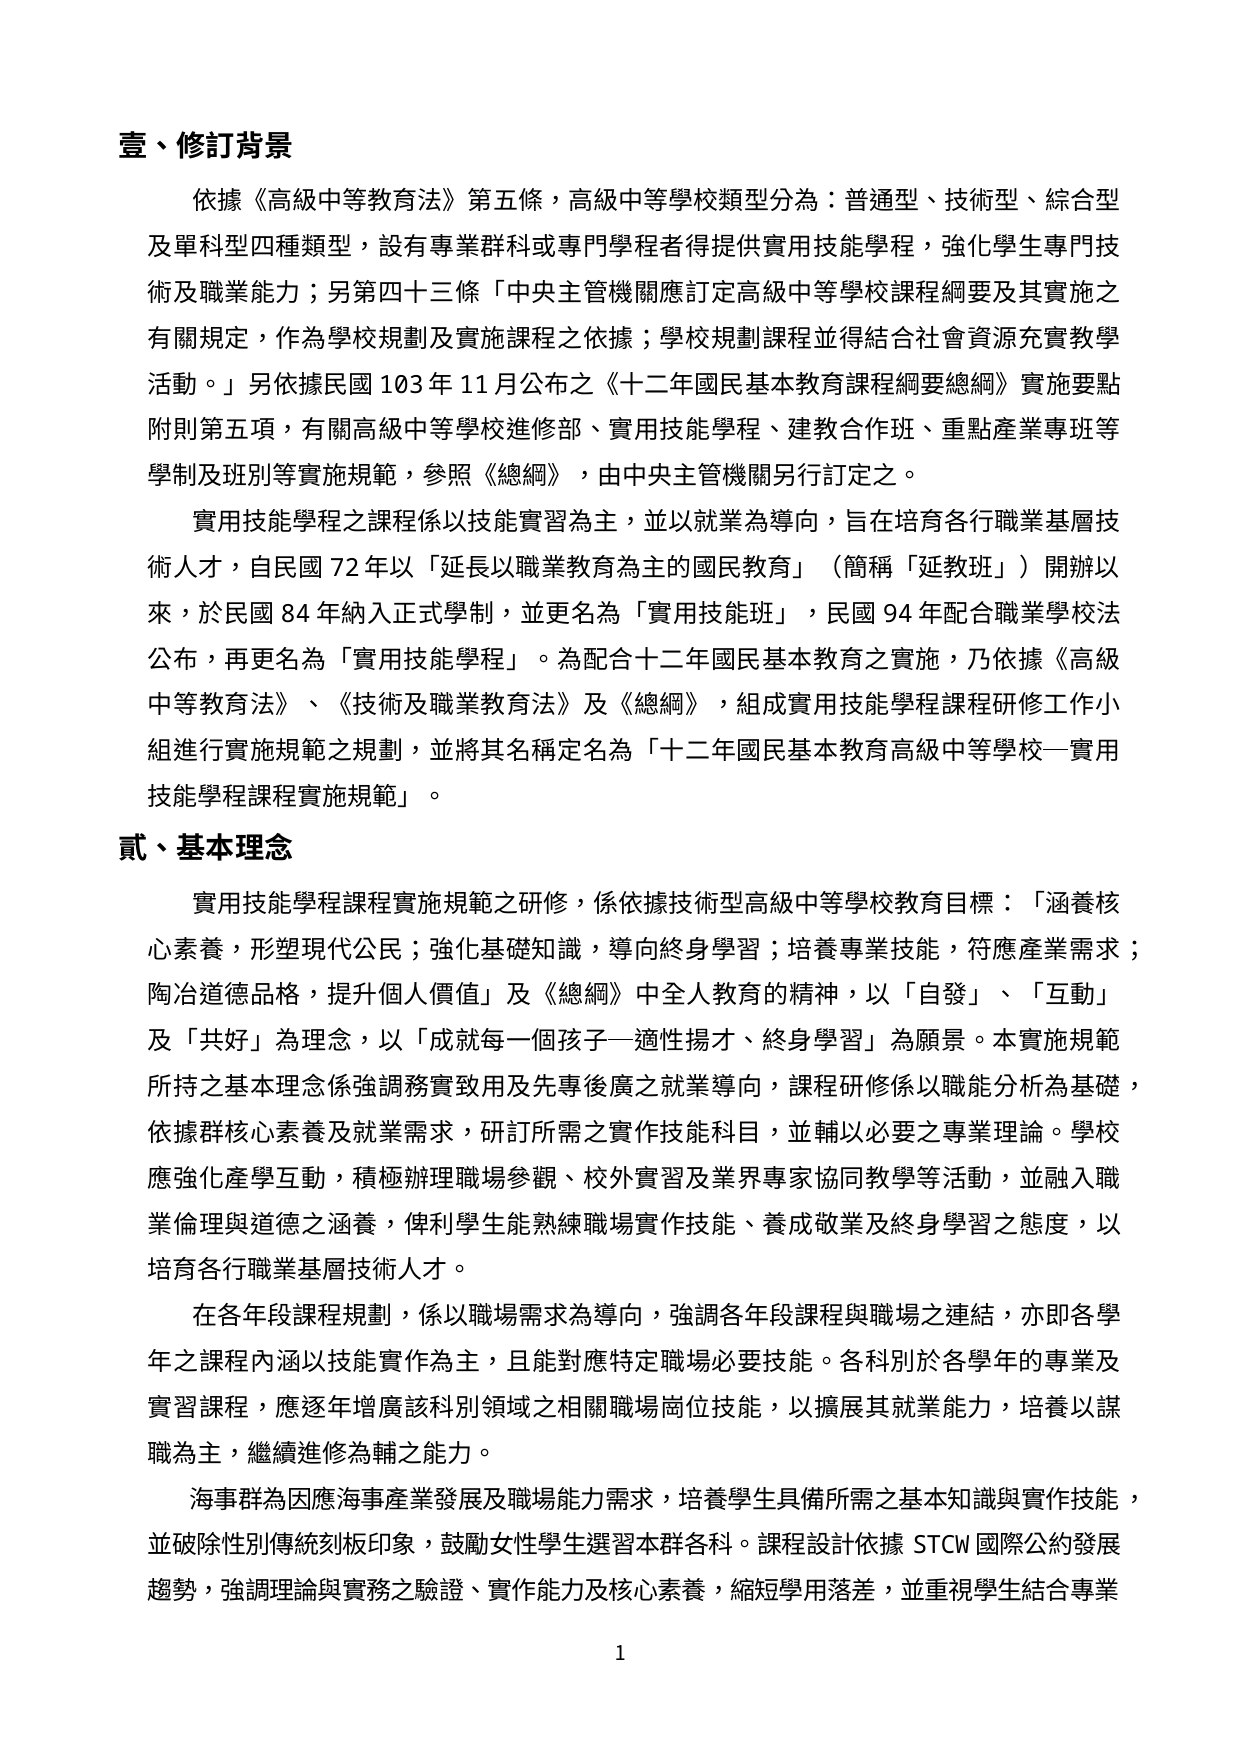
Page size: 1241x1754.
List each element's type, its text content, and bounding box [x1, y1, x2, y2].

text 貳、基本理念 [118, 822, 1122, 868]
text 海事群為因應海事產業發展及職場能力需求，培養學生具備所需之基本知識與實作技能，並破除性別傳統刻板印象，鼓勵女性學生選習本群各科。課程設計依據STCW國際公約發展趨勢，強調理論與實務之驗證、實作能力及核心素養，縮短學用落差，並重視學生結合專業科目與實習科目所學之知識與技能，強化學生維護船舶、人員與貨物安全之技術能力與職業態度，落實技職教育務實致用之精神。課程發展務求與產業接軌，使學生職涯發展能順利將學校所學知能，應用於船舶、造船廠、港口裝卸公司、動力廠、航運公司、貨物承攬公司、貨櫃運輸公司等相關技術操作或技術管理工作，並能配合產業發展繼續精進。 [148, 1471, 1122, 1609]
text 壹、修訂背景 [118, 120, 1122, 166]
text 依據《高級中等教育法》第五條，高級中等學校類型分為：普通型、技術型、綜合型及單科型四種類型，設有專業群科或專門學程者得提供實用技能學程，強化學生專門技術及職業能力；另第四十三條「中央主管機關應訂定高級中等學校課程綱要及其實施之有關規定，作為學校規劃及實施課程之依據；學校規劃課程並得結合社會資源充實教學活動。」另依據民國103年11月公布之《十二年國民基本教育課程綱要總綱》實施要點附則第五項，有關高級中等學校進修部、實用技能學程、建教合作班、重點產業專班等學制及班別等實施規範，參照《總綱》，由中央主管機關另行訂定之。 [148, 173, 1122, 494]
text 在各年段課程規劃，係以職場需求為導向，強調各年段課程與職場之連結，亦即各學年之課程內涵以技能實作為主，且能對應特定職場必要技能。各科別於各學年的專業及實習課程，應逐年增廣該科別領域之相關職場崗位技能，以擴展其就業能力，培養以謀職為主，繼續進修為輔之能力。 [148, 1288, 1122, 1471]
text 實用技能學程之課程係以技能實習為主，並以就業為導向，旨在培育各行職業基層技術人才，自民國72年以「延長以職業教育為主的國民教育」（簡稱「延教班」）開辦以來，於民國84年納入正式學制，並更名為「實用技能班」，民國94年配合職業學校法公布，再更名為「實用技能學程」。為配合十二年國民基本教育之實施，乃依據《高級中等教育法》、《技術及職業教育法》及《總綱》，組成實用技能學程課程研修工作小組進行實施規範之規劃，並將其名稱定名為「十二年國民基本教育高級中等學校─實用技能學程課程實施規範」。 [148, 494, 1122, 815]
text 實用技能學程課程實施規範之研修，係依據技術型高級中等學校教育目標：「涵養核心素養，形塑現代公民；強化基礎知識，導向終身學習；培養專業技能，符應產業需求；陶冶道德品格，提升個人價值」及《總綱》中全人教育的精神，以「自發」、「互動」及「共好」為理念，以「成就每一個孩子─適性揚才、終身學習」為願景。本實施規範所持之基本理念係強調務實致用及先專後廣之就業導向，課程研修係以職能分析為基礎，依據群核心素養及就業需求，研訂所需之實作技能科目，並輔以必要之專業理論。學校應強化產學互動，積極辦理職場參觀、校外實習及業界專家協同教學等活動，並融入職業倫理與道德之涵養，俾利學生能熟練職場實作技能、養成敬業及終身學習之態度，以培育各行職業基層技術人才。 [148, 876, 1122, 1288]
